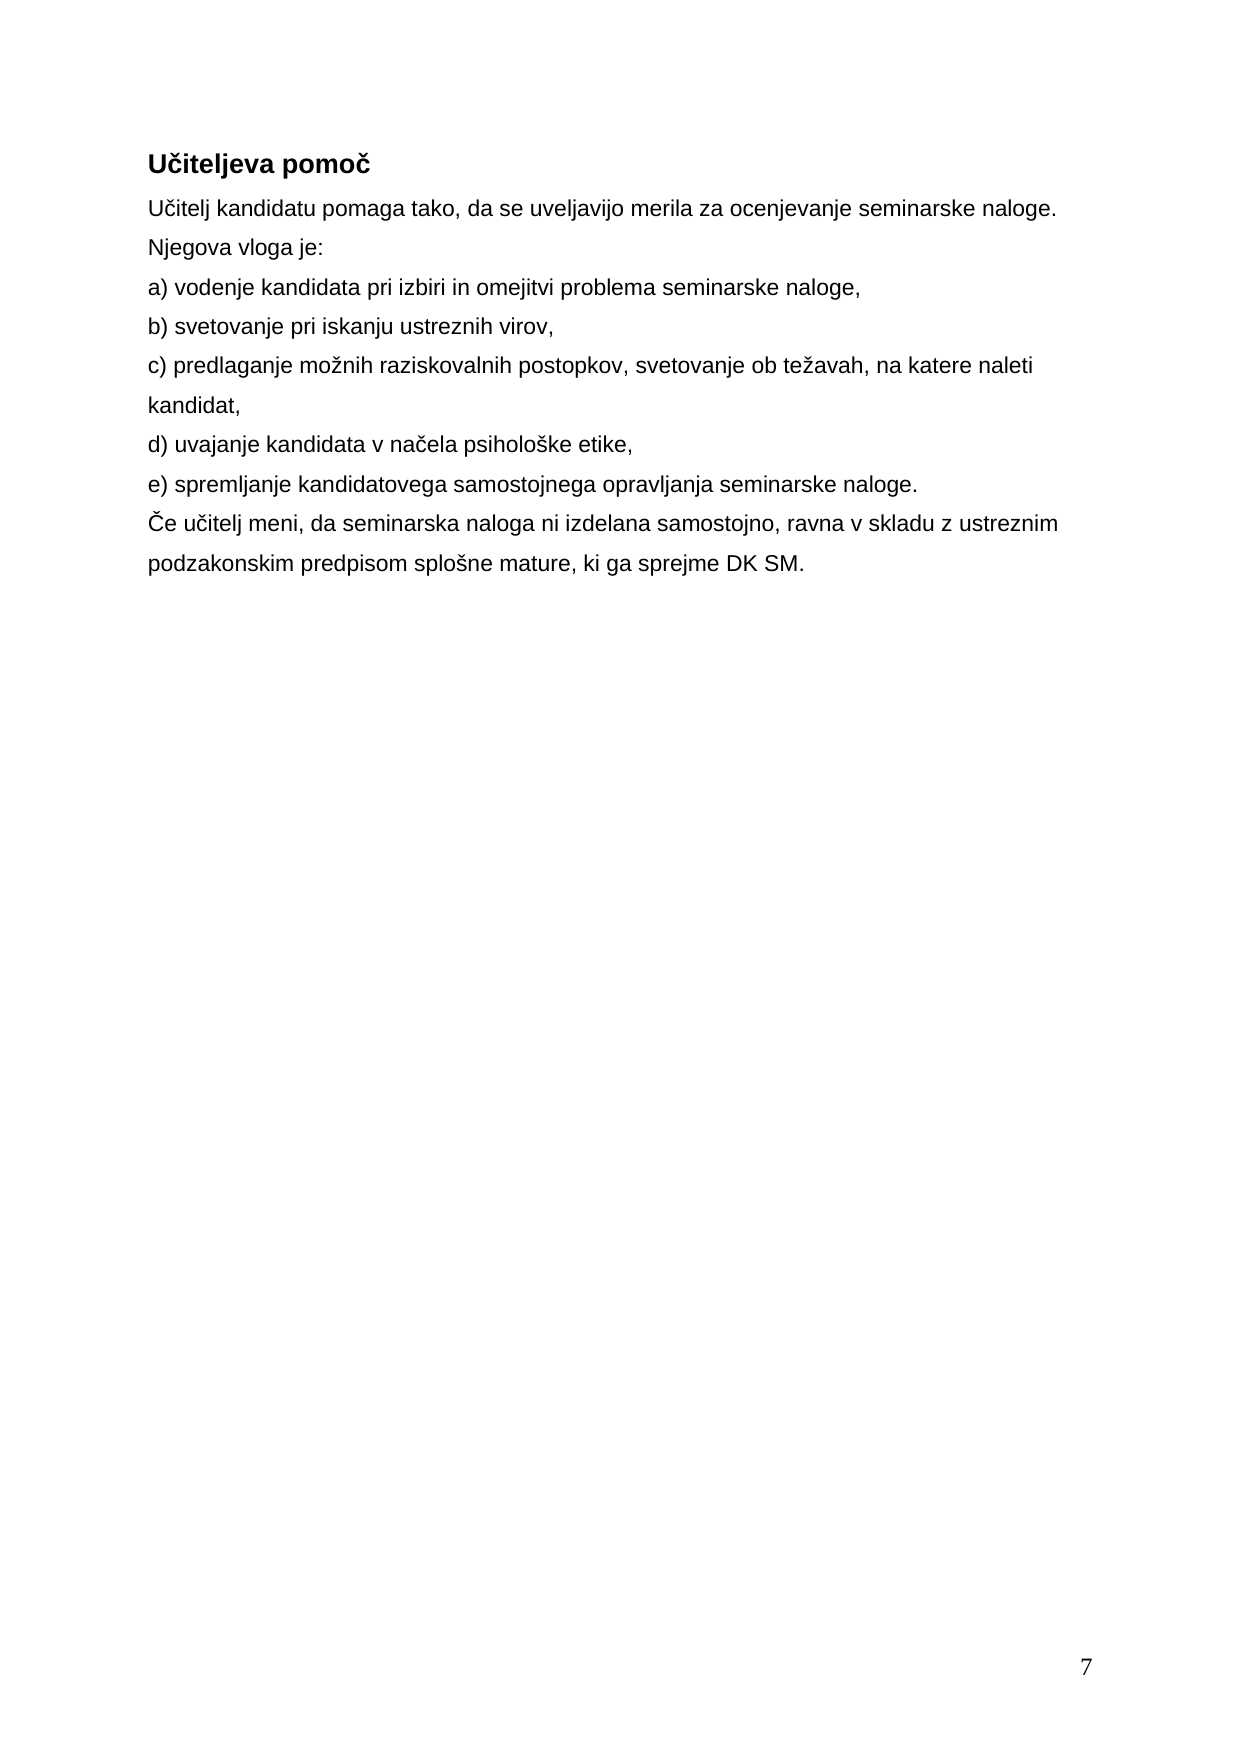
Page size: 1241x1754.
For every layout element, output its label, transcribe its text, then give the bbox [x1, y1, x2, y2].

text Njegova vloga je: [148, 234, 1093, 260]
text c) predlaganje možnih raziskovalnih postopkov, svetovanje ob težavah, na katere naleti kandidat, [148, 352, 1093, 418]
text Če učitelj meni, da seminarska naloga ni izdelana samostojno, ravna v skladu z ustreznim [148, 510, 1093, 537]
text e) spremljanje kandidatovega samostojnega opravljanja seminarske naloge. [148, 471, 1093, 497]
text podzakonskim predpisom splošne mature, ki ga sprejme DK SM. [148, 550, 1093, 576]
text a) vodenje kandidata pri izbiri in omejitvi problema seminarske naloge, [148, 273, 1093, 300]
text b) svetovanje pri iskanju ustreznih virov, [148, 313, 1093, 339]
text Učitelj kandidatu pomaga tako, da se uveljavijo merila za ocenjevanje seminarske naloge. [148, 194, 1093, 221]
text d) uvajanje kandidata v načela psihološke etike, [148, 431, 1093, 458]
text Učiteljeva pomoč [148, 148, 1093, 179]
